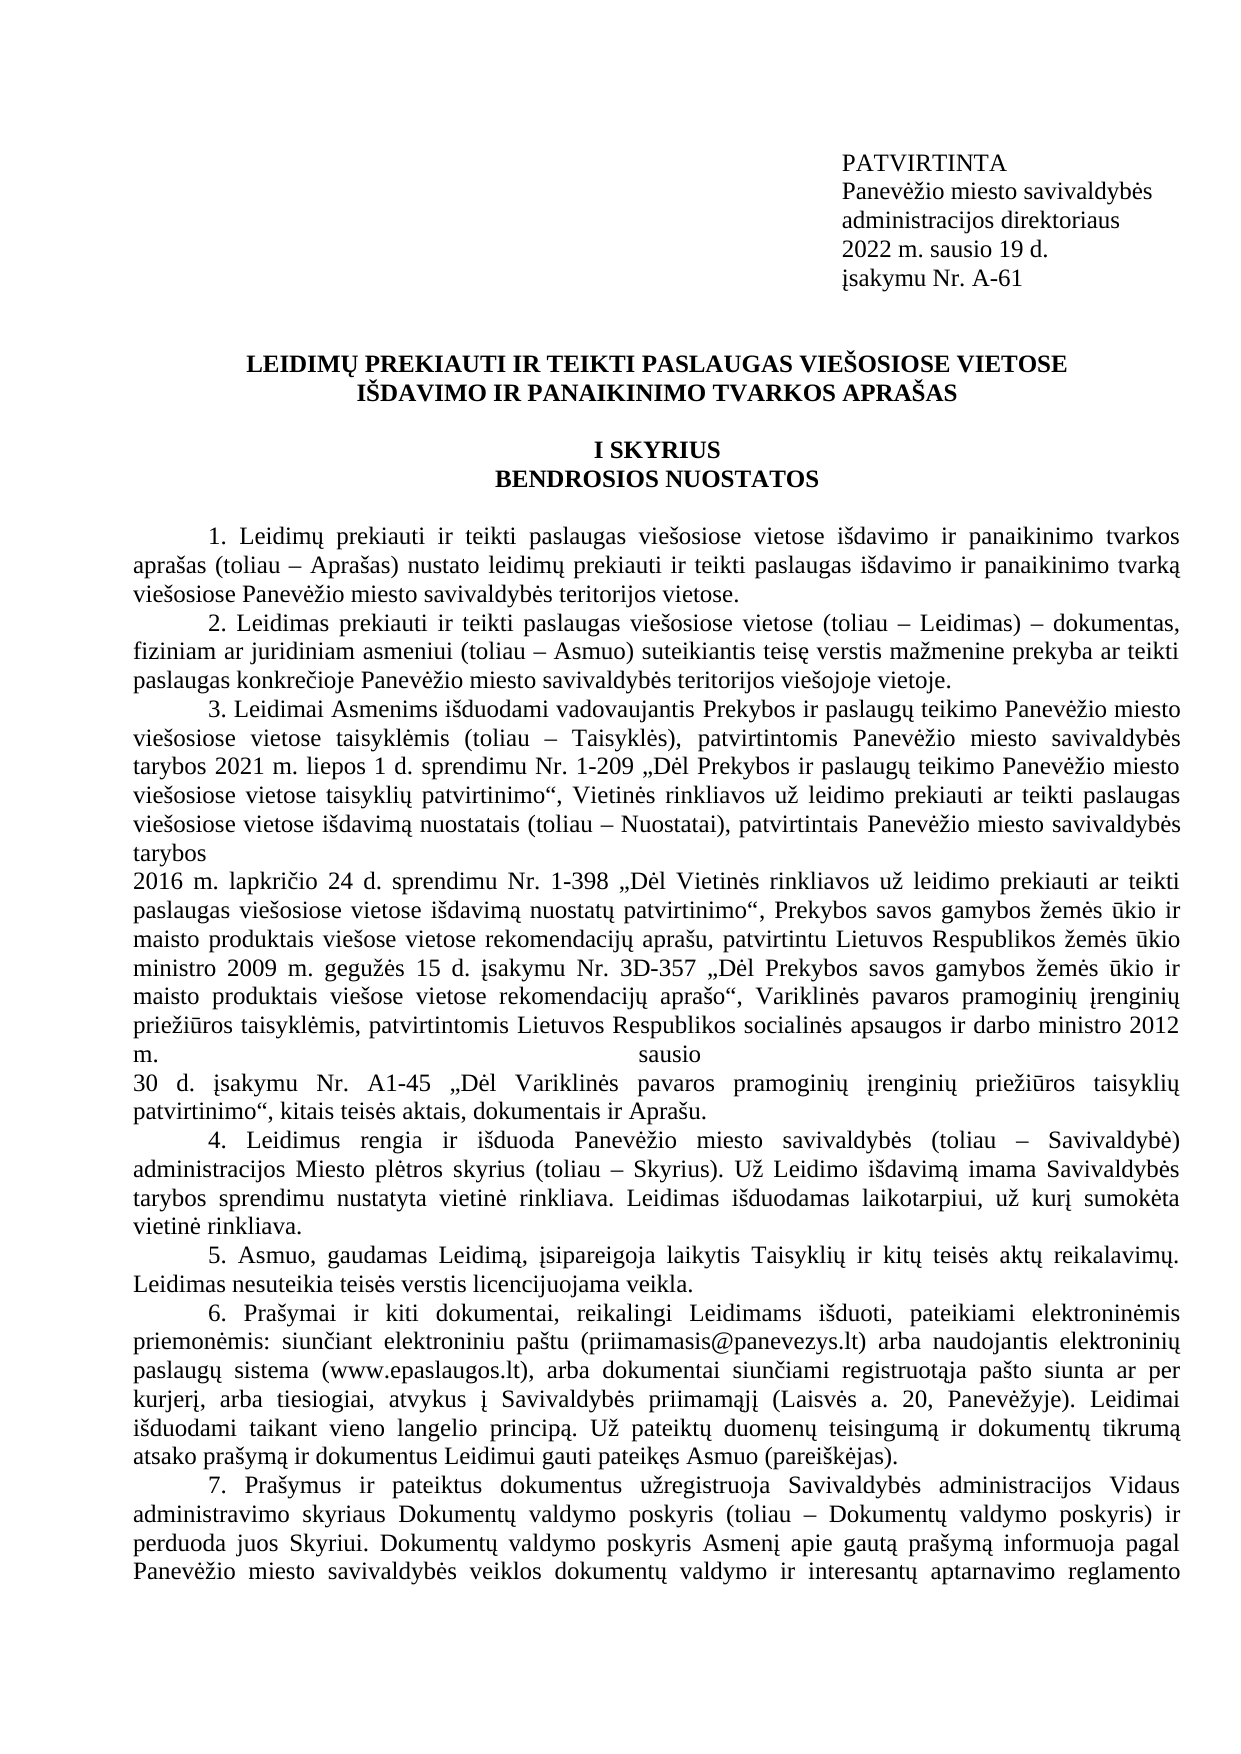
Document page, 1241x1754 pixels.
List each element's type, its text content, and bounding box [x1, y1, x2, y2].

text Panevėžio miesto savivaldybės [133, 176, 1181, 205]
text 3. Leidimai Asmenims išduodami vadovaujantis Prekybos ir paslaugų teikimo Panevėžio miesto viešosiose vietose taisyklėmis (toliau – Taisyklės), patvirtintomis Panevėžio miesto savivaldybės tarybos 2021 m. liepos 1 d. sprendimu Nr. 1-209 „Dėl Prekybos ir paslaugų teikimo Panevėžio miesto viešosiose vietose taisyklių patvirtinimo“, Vietinės rinkliavos už leidimo prekiauti ar teikti paslaugas viešosiose vietose išdavimą nuostatais (toliau – Nuostatai), patvirtintais Panevėžio miesto savivaldybės tarybos 2016 m. lapkričio 24 d. sprendimu Nr. 1-398 „Dėl Vietinės rinkliavos už leidimo prekiauti ar teikti paslaugas viešosiose vietose išdavimą nuostatų patvirtinimo“, Prekybos savos gamybos žemės ūkio ir maisto produktais viešose vietose rekomendacijų aprašu, patvirtintu Lietuvos Respublikos žemės ūkio ministro 2009 m. gegužės 15 d. įsakymu Nr. 3D-357 „Dėl Prekybos savos gamybos žemės ūkio ir maisto produktais viešose vietose rekomendacijų aprašo“, Variklinės pavaros pramoginių įrenginių priežiūros taisyklėmis, patvirtintomis Lietuvos Respublikos socialinės apsaugos ir darbo ministro 2012 m. sausio 30 d. įsakymu Nr. A1-45 „Dėl Variklinės pavaros pramoginių įrenginių priežiūros taisyklių patvirtinimo“, kitais teisės aktais, dokumentais ir Aprašu. [133, 694, 1181, 1125]
text LEIDIMŲ PREKIAUTI IR TEIKTI PASLAUGAS VIEŠOSIOSE VIETOSE [133, 349, 1181, 378]
text 2022 m. sausio 19 d. [133, 234, 1181, 263]
text BENDROSIOS NUOSTATOS [133, 464, 1181, 493]
text 6. Prašymai ir kiti dokumentai, reikalingi Leidimams išduoti, pateikiami elektroninėmis priemonėmis: siunčiant elektroniniu paštu (priimamasis@panevezys.lt) arba naudojantis elektroninių paslaugų sistema (www.epaslaugos.lt), arba dokumentai siunčiami registruotąja pašto siunta ar per kurjerį, arba tiesiogiai, atvykus į Savivaldybės priimamąjį (Laisvės a. 20, Panevėžyje). Leidimai išduodami taikant vieno langelio principą. Už pateiktų duomenų teisingumą ir dokumentų tikrumą atsako prašymą ir dokumentus Leidimui gauti pateikęs Asmuo (pareiškėjas). [133, 1298, 1181, 1470]
text I SKYRIUS [133, 435, 1181, 464]
text administracijos direktoriaus [133, 205, 1181, 234]
text 1. Leidimų prekiauti ir teikti paslaugas viešosiose vietose išdavimo ir panaikinimo tvarkos aprašas (toliau – Aprašas) nustato leidimų prekiauti ir teikti paslaugas išdavimo ir panaikinimo tvarką viešosiose Panevėžio miesto savivaldybės teritorijos vietose. [133, 521, 1181, 608]
text 5. Asmuo, gaudamas Leidimą, įsipareigoja laikytis Taisyklių ir kitų teisės aktų reikalavimų. Leidimas nesuteikia teisės verstis licencijuojama veikla. [133, 1240, 1181, 1298]
text 4. Leidimus rengia ir išduoda Panevėžio miesto savivaldybės (toliau – Savivaldybė) administracijos Miesto plėtros skyrius (toliau – Skyrius). Už Leidimo išdavimą imama Savivaldybės tarybos sprendimu nustatyta vietinė rinkliava. Leidimas išduodamas laikotarpiui, už kurį sumokėta vietinė rinkliava. [133, 1125, 1181, 1240]
text IŠDAVIMO IR PANAIKINIMO TVARKOS APRAŠAS [133, 378, 1181, 406]
text 7. Prašymus ir pateiktus dokumentus užregistruoja Savivaldybės administracijos Vidaus administravimo skyriaus Dokumentų valdymo poskyris (toliau – Dokumentų valdymo poskyris) ir perduoda juos Skyriui. Dokumentų valdymo poskyris Asmenį apie gautą prašymą informuoja pagal Panevėžio miesto savivaldybės veiklos dokumentų valdymo ir interesantų aptarnavimo reglamento [133, 1470, 1181, 1585]
text 2. Leidimas prekiauti ir teikti paslaugas viešosiose vietose (toliau – Leidimas) – dokumentas, fiziniam ar juridiniam asmeniui (toliau – Asmuo) suteikiantis teisę verstis mažmenine prekyba ar teikti paslaugas konkrečioje Panevėžio miesto savivaldybės teritorijos viešojoje vietoje. [133, 608, 1181, 694]
text įsakymu Nr. A-61 [133, 263, 1181, 291]
text PATVIRTINTA [133, 148, 1181, 176]
